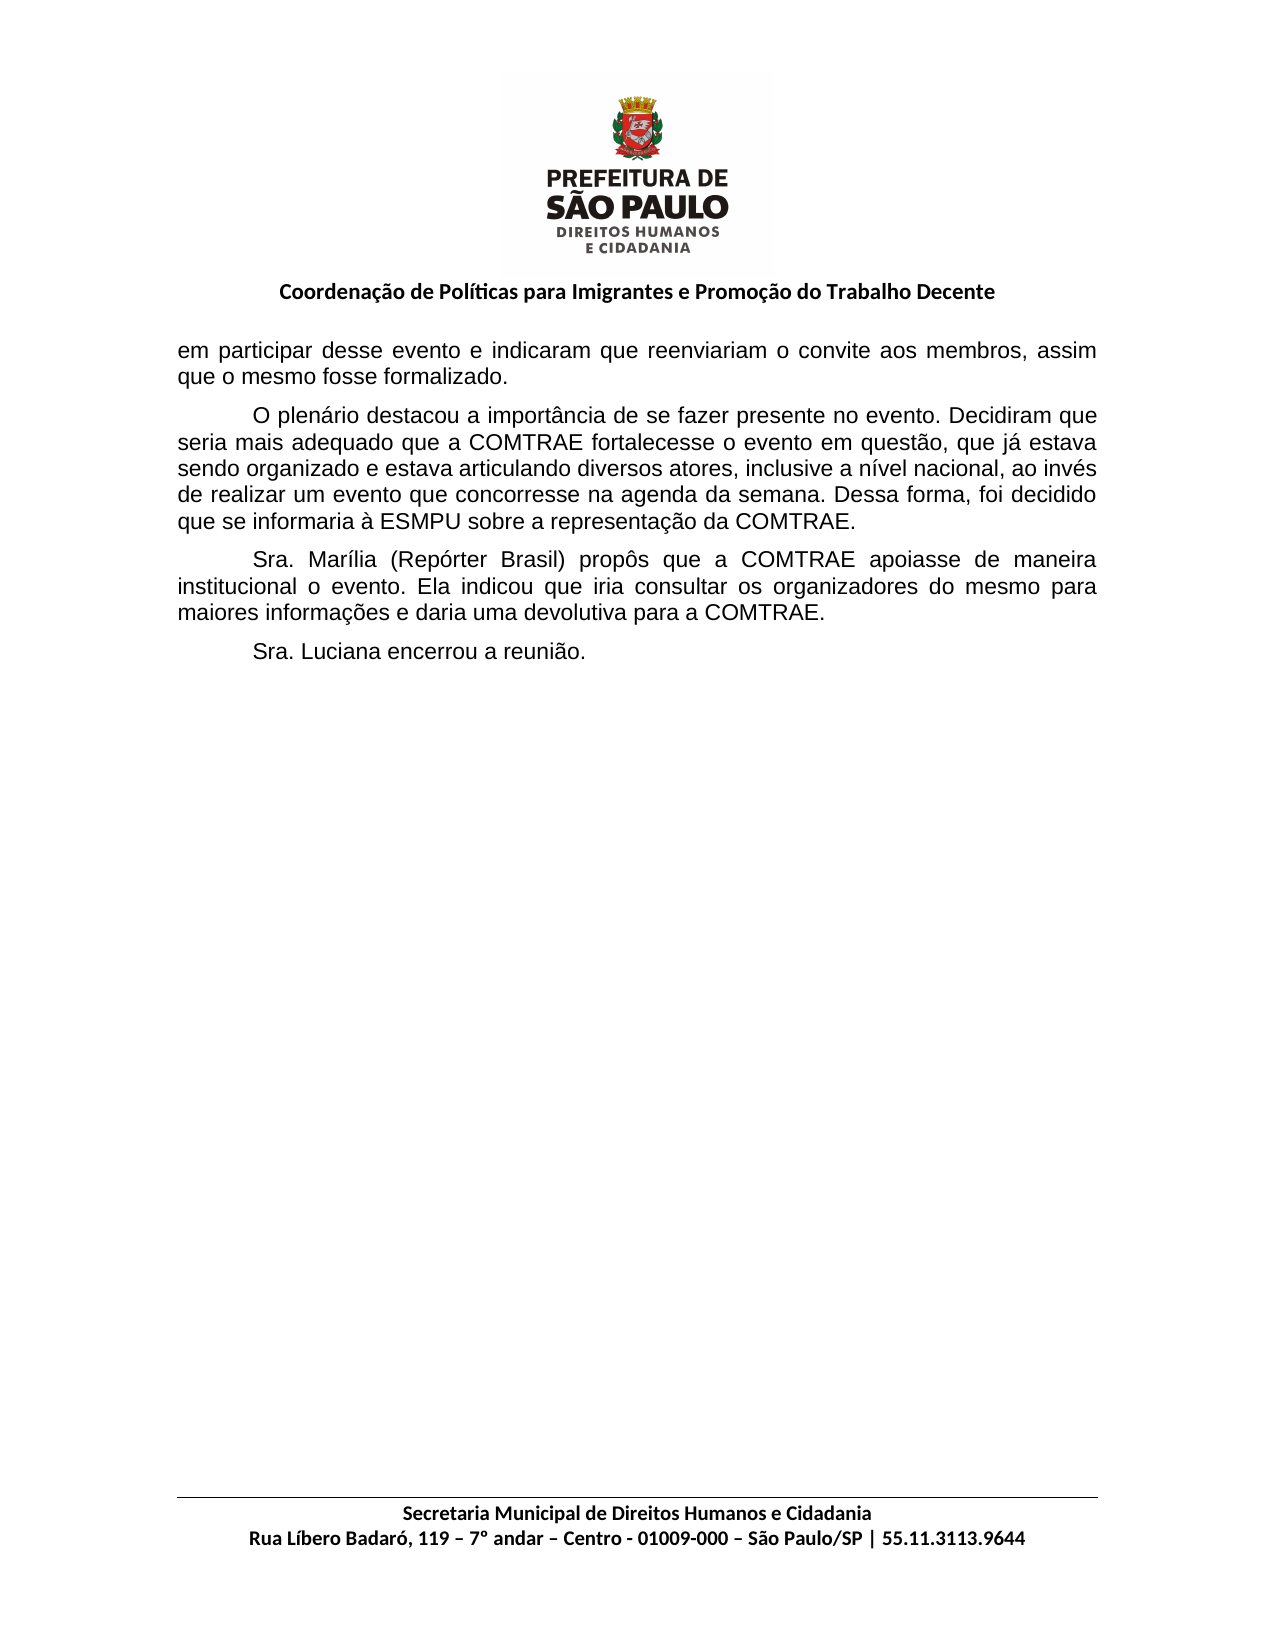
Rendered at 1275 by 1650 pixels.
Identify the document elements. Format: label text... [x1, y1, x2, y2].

text Sra. Luciana encerrou a reunião. [177, 638, 1098, 664]
text O plenário destacou a importância de se fazer presente no evento. Decidiram que seria mais adequado que a COMTRAE fortalecesse o evento em questão, que já estava sendo organizado e estava articulando diversos atores, inclusive a nível nacional, ao invés de realizar um evento que concorresse na agenda da semana. Dessa forma, foi decidido que se informaria à ESMPU sobre a representação da COMTRAE. [177, 402, 1098, 534]
text Sra. Marília (Repórter Brasil) propôs que a COMTRAE apoiasse de maneira institucional o evento. Ela indicou que iria consultar os organizadores do mesmo para maiores informações e daria uma devolutiva para a COMTRAE. [177, 546, 1098, 626]
text em participar desse evento e indicaram que reenviariam o convite aos membros, assim que o mesmo fosse formalizado. [177, 337, 1098, 390]
picture [501, 73, 774, 277]
